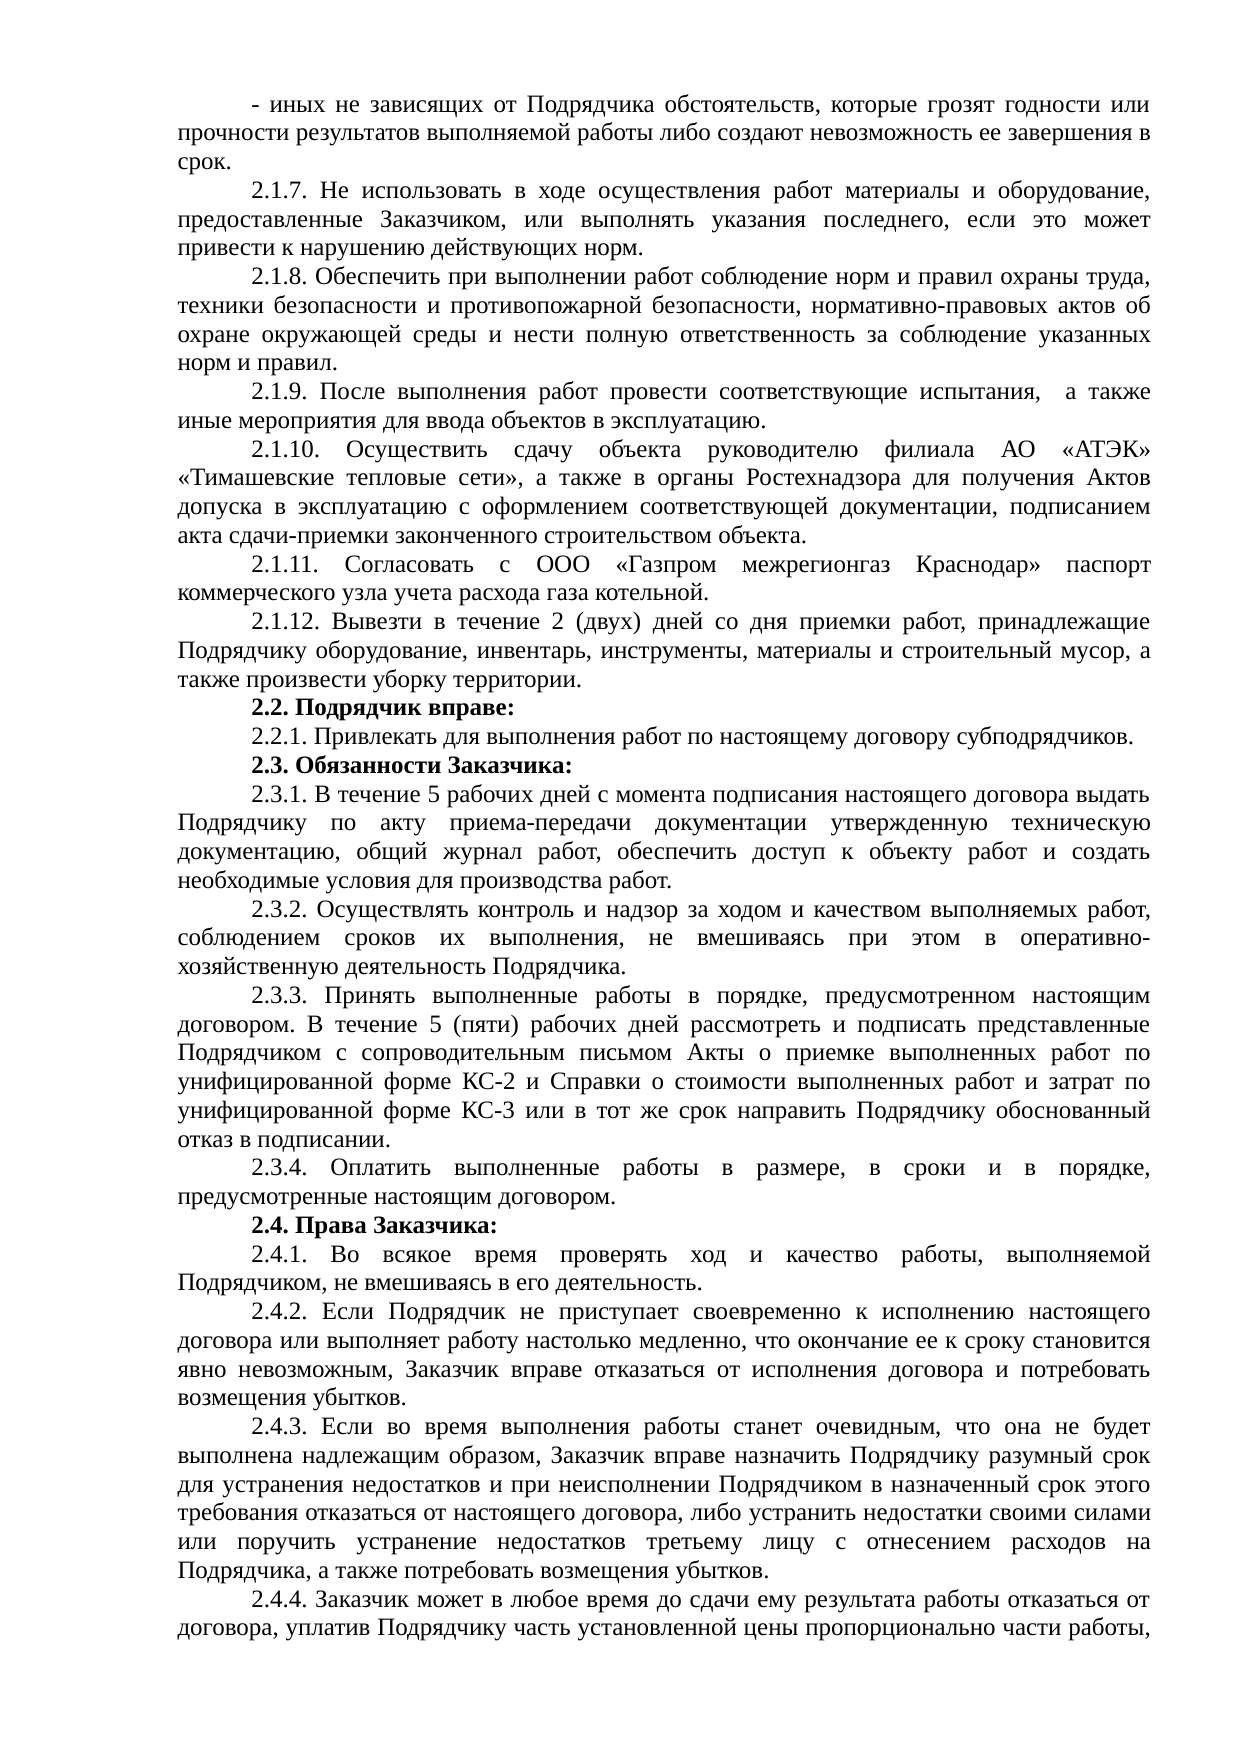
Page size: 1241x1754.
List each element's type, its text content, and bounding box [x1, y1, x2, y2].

text 2.4.2. Если Подрядчик не приступает своевременно к исполнению настоящего договора или выполняет работу настолько медленно, что окончание ее к сроку становится явно невозможным, Заказчик вправе отказаться от исполнения договора и потребовать возмещения убытков. [177, 1296, 1152, 1411]
text 2.3. Обязанности Заказчика: [177, 750, 1152, 779]
text 2.1.7. Не использовать в ходе осуществления работ материалы и оборудование, предоставленные Заказчиком, или выполнять указания последнего, если это может привести к нарушению действующих норм. [177, 175, 1152, 261]
text 2.3.4. Оплатить выполненные работы в размере, в сроки и в порядке, предусмотренные настоящим договором. [177, 1152, 1152, 1210]
text 2.4. Права Заказчика: [177, 1210, 1152, 1239]
text 2.4.4. Заказчик может в любое время до сдачи ему результата работы отказаться от договора, уплатив Подрядчику часть установленной цены пропорционально части работы, [177, 1584, 1152, 1641]
text 2.1.11. Согласовать с ООО «Газпром межрегионгаз Краснодар» паспорт коммерческого узла учета расхода газа котельной. [177, 549, 1152, 606]
text 2.1.9. После выполнения работ провести соответствующие испытания, а также иные мероприятия для ввода объектов в эксплуатацию. [177, 376, 1152, 434]
text 2.3.3. Принять выполненные работы в порядке, предусмотренном настоящим договором. В течение 5 (пяти) рабочих дней рассмотреть и подписать представленные Подрядчиком с сопроводительным письмом Акты о приемке выполненных работ по унифицированной форме КС-2 и Справки о стоимости выполненных работ и затрат по унифицированной форме КС-3 или в тот же срок направить Подрядчику обоснованный отказ в подписании. [177, 980, 1152, 1152]
text 2.2.1. Привлекать для выполнения работ по настоящему договору субподрядчиков. [177, 721, 1152, 750]
text 2.1.10. Осуществить сдачу объекта руководителю филиала АО «АТЭК» «Тимашевские тепловые сети», а также в органы Ростехнадзора для получения Актов допуска в эксплуатацию с оформлением соответствующей документации, подписанием акта сдачи-приемки законченного строительством объекта. [177, 434, 1152, 549]
text 2.1.8. Обеспечить при выполнении работ соблюдение норм и правил охраны труда, техники безопасности и противопожарной безопасности, нормативно-правовых актов об охране окружающей среды и нести полную ответственность за соблюдение указанных норм и правил. [177, 261, 1152, 376]
text 2.3.2. Осуществлять контроль и надзор за ходом и качеством выполняемых работ, соблюдением сроков их выполнения, не вмешиваясь при этом в оперативно-хозяйственную деятельность Подрядчика. [177, 894, 1152, 980]
text 2.4.1. Во всякое время проверять ход и качество работы, выполняемой Подрядчиком, не вмешиваясь в его деятельность. [177, 1239, 1152, 1296]
text 2.2. Подрядчик вправе: [177, 692, 1152, 721]
text - иных не зависящих от Подрядчика обстоятельств, которые грозят годности или прочности результатов выполняемой работы либо создают невозможность ее завершения в срок. [177, 89, 1152, 175]
text 2.3.1. В течение 5 рабочих дней с момента подписания настоящего договора выдать Подрядчику по акту приема-передачи документации утвержденную техническую документацию, общий журнал работ, обеспечить доступ к объекту работ и создать необходимые условия для производства работ. [177, 779, 1152, 894]
text 2.1.12. Вывезти в течение 2 (двух) дней со дня приемки работ, принадлежащие Подрядчику оборудование, инвентарь, инструменты, материалы и строительный мусор, а также произвести уборку территории. [177, 606, 1152, 692]
text 2.4.3. Если во время выполнения работы станет очевидным, что она не будет выполнена надлежащим образом, Заказчик вправе назначить Подрядчику разумный срок для устранения недостатков и при неисполнении Подрядчиком в назначенный срок этого требования отказаться от настоящего договора, либо устранить недостатки своими силами или поручить устранение недостатков третьему лицу с отнесением расходов на Подрядчика, а также потребовать возмещения убытков. [177, 1411, 1152, 1584]
